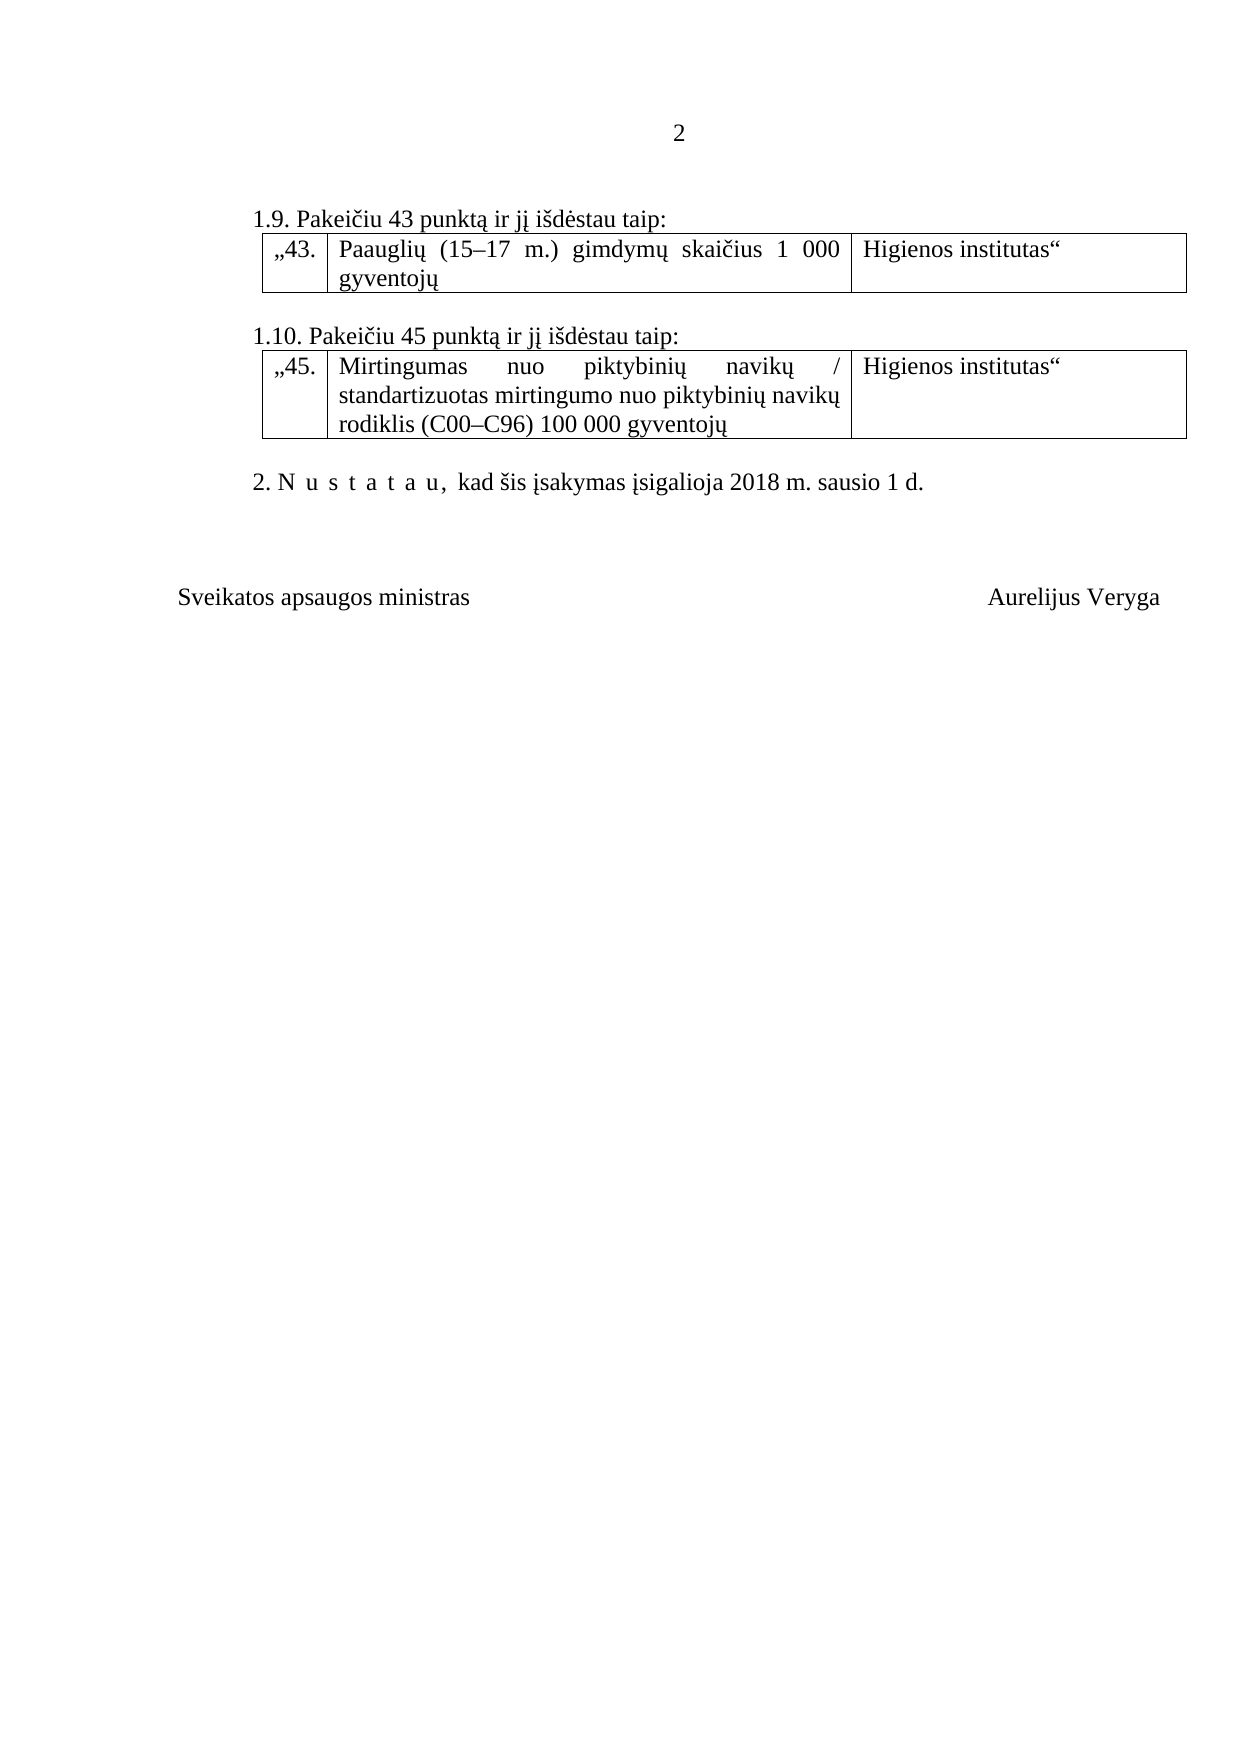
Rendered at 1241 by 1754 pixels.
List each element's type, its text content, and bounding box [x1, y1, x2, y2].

table_header Higienos institutas“ [852, 351, 1186, 437]
table_header Higienos institutas“ [852, 234, 1186, 292]
table_header „45. [263, 351, 327, 437]
text 1.9. Pakeičiu 43 punktą ir jį išdėstau taip: [177, 204, 1181, 233]
table_header Mirtingumas nuo piktybinių navikų / standartizuotas mirtingumo nuo piktybinių navikų rodiklis (C00–C96) 100 000 gyventojų [328, 351, 851, 437]
text 1.10. Pakeičiu 45 punktą ir jį išdėstau taip: [177, 321, 1181, 350]
table_header Paauglių (15–17 m.) gimdymų skaičius 1 000 gyventojų [328, 234, 851, 292]
text 2. N u s t a t a u, kad šis įsakymas įsigalioja 2018 m. sausio 1 d. [177, 467, 1181, 496]
text Sveikatos apsaugos ministras Aurelijus Veryga [177, 582, 1181, 611]
table_header „43. [263, 234, 327, 292]
